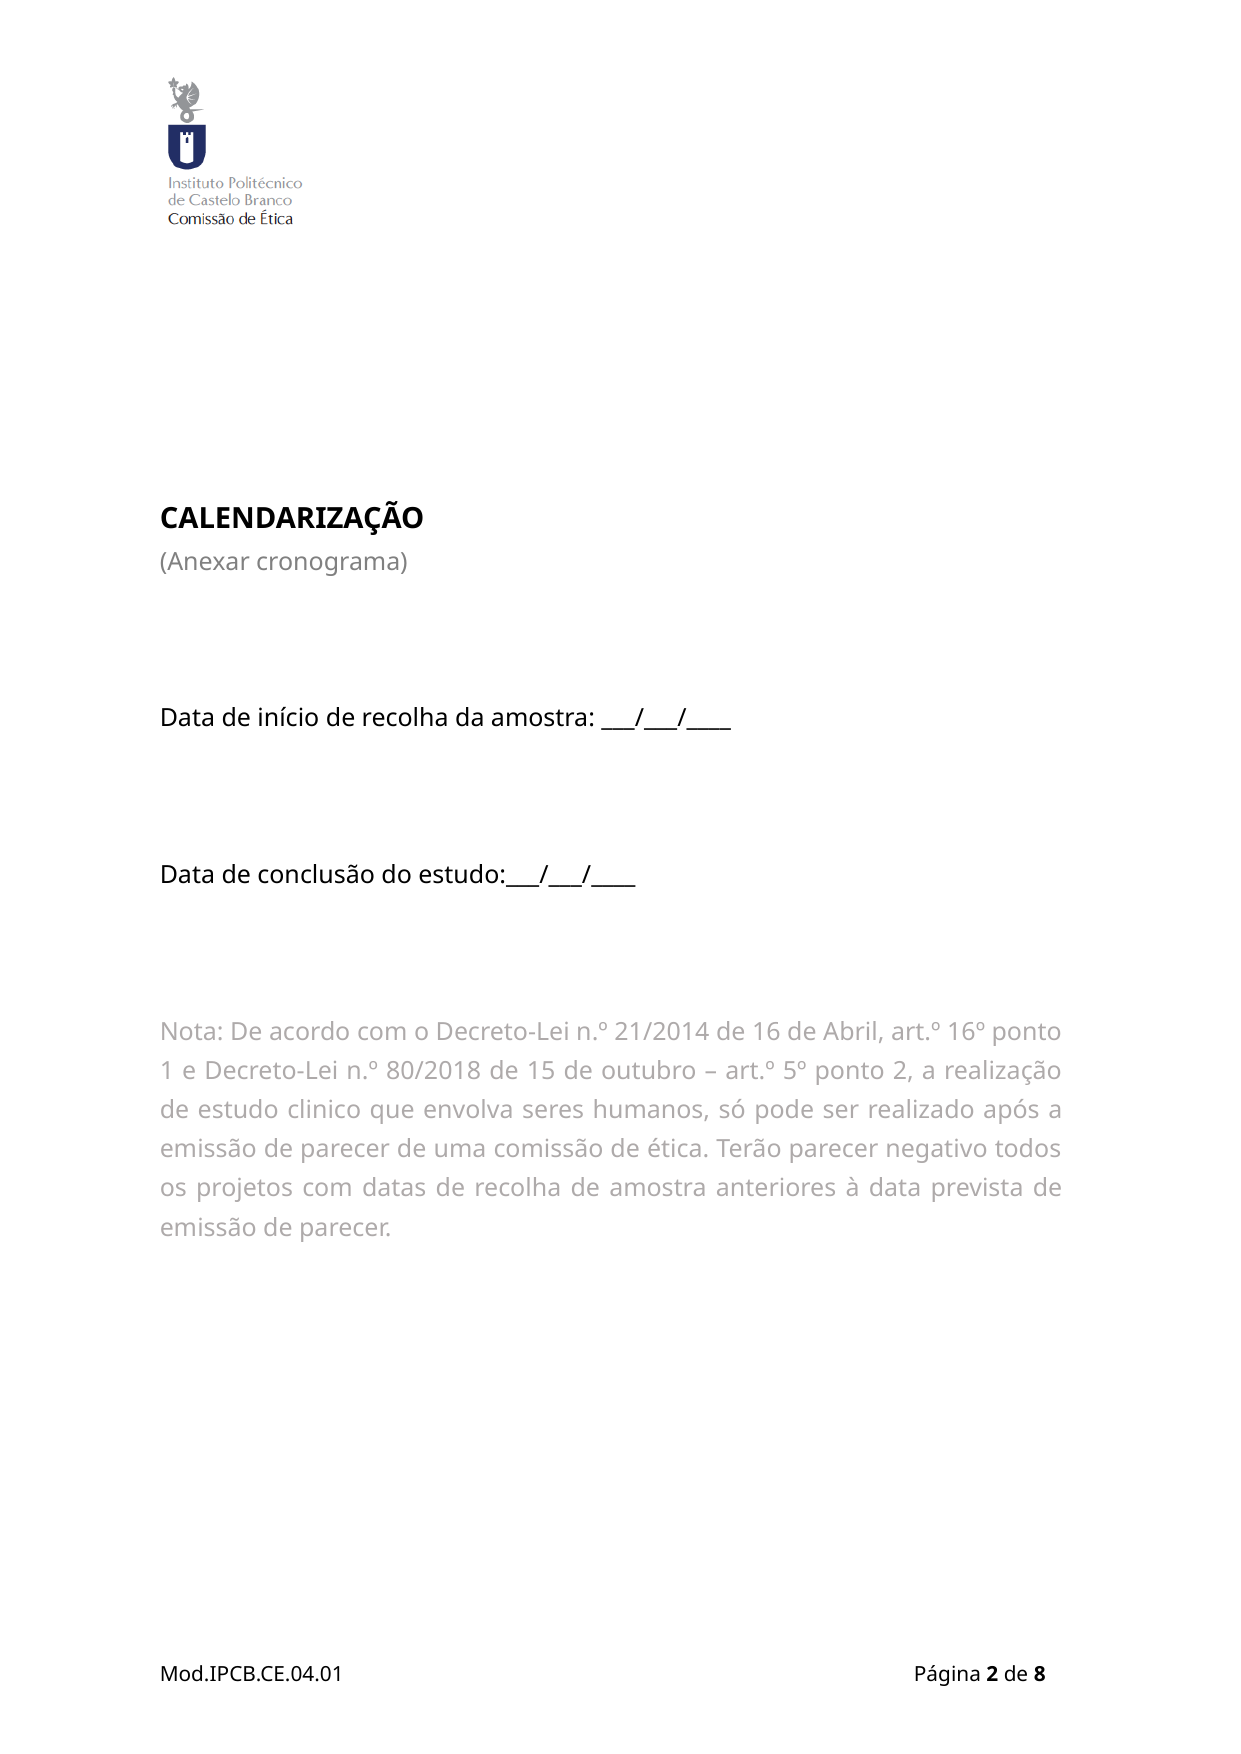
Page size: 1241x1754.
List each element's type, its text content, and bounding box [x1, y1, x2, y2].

text Data de início de recolha da amostra: ___/___/____ [159, 700, 1063, 734]
text Nota: De acordo com o Decreto-Lei n.º 21/2014 de 16 de Abril, art.º 16º ponto 1 e Decreto-Lei n.º 80/2018 de 15 de outubro – art.º 5º ponto 2, a realização de estudo clinico que envolva seres humanos, só pode ser realizado após a emissão de parecer de uma comissão de ética. Terão parecer negativo todos os projetos com datas de recolha de amostra anteriores à data prevista de emissão de parecer. [159, 1013, 1063, 1243]
text (Anexar cronograma) [159, 543, 1063, 577]
text CALENDARIZAÇÃO [159, 498, 1063, 537]
text Data de conclusão do estudo:___/___/____ [159, 857, 1063, 891]
